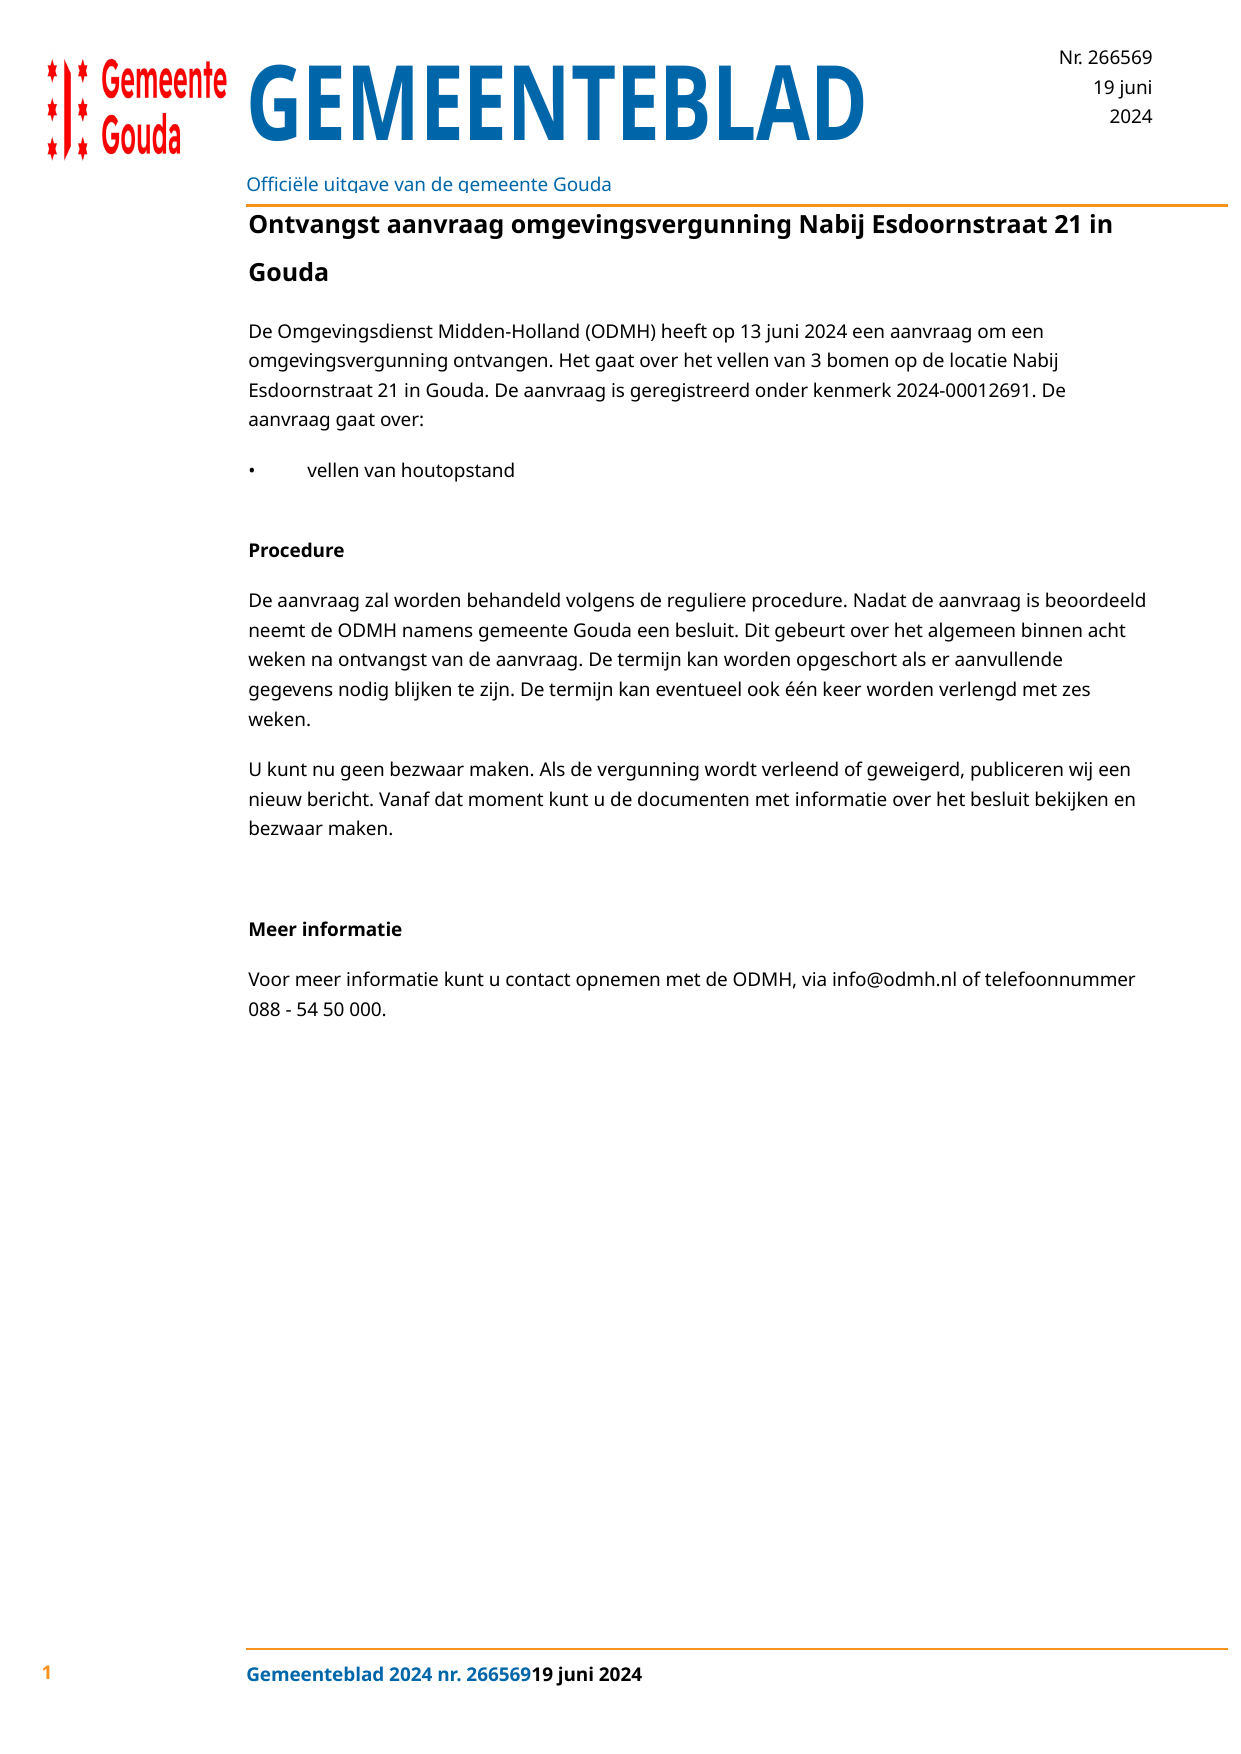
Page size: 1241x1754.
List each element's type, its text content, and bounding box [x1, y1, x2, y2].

text Ontvangst aanvraag omgevingsvergunning Nabij Esdoornstraat 21 in Gouda [248, 207, 1152, 288]
text U kunt nu geen bezwaar maken. Als de vergunning wordt verleend of geweigerd, publiceren wij een nieuw bericht. Vanaf dat moment kunt u de documenten met informatie over het besluit bekijken en bezwaar maken. [248, 756, 1152, 841]
text Meer informatie [248, 916, 1152, 942]
picture [41, 47, 231, 172]
text Voor meer informatie kunt u contact opnemen met de ODMH, via info@odmh.nl of telefoonnummer 088 - 54 50 000. [248, 967, 1152, 1022]
text De aanvraag zal worden behandeld volgens de reguliere procedure. Nadat de aanvraag is beoordeeld neemt de ODMH namens gemeente Gouda een besluit. Dit gebeurt over het algemeen binnen acht weken na ontvangst van de aanvraag. De termijn kan worden opgeschort als er aanvullende gegevens nodig blijken te zijn. De termijn kan eventueel ook één keer worden verlengd met zes weken. [248, 587, 1152, 732]
list vellen van houtopstand [248, 457, 1152, 483]
text Procedure [248, 537, 1152, 563]
text De Omgevingsdienst Midden-Holland (ODMH) heeft op 13 juni 2024 een aanvraag om een omgevingsvergunning ontvangen. Het gaat over het vellen van 3 bomen op de locatie Nabij Esdoornstraat 21 in Gouda. De aanvraag is geregistreerd onder kenmerk 2024-00012691. De aanvraag gaat over: [248, 318, 1152, 432]
